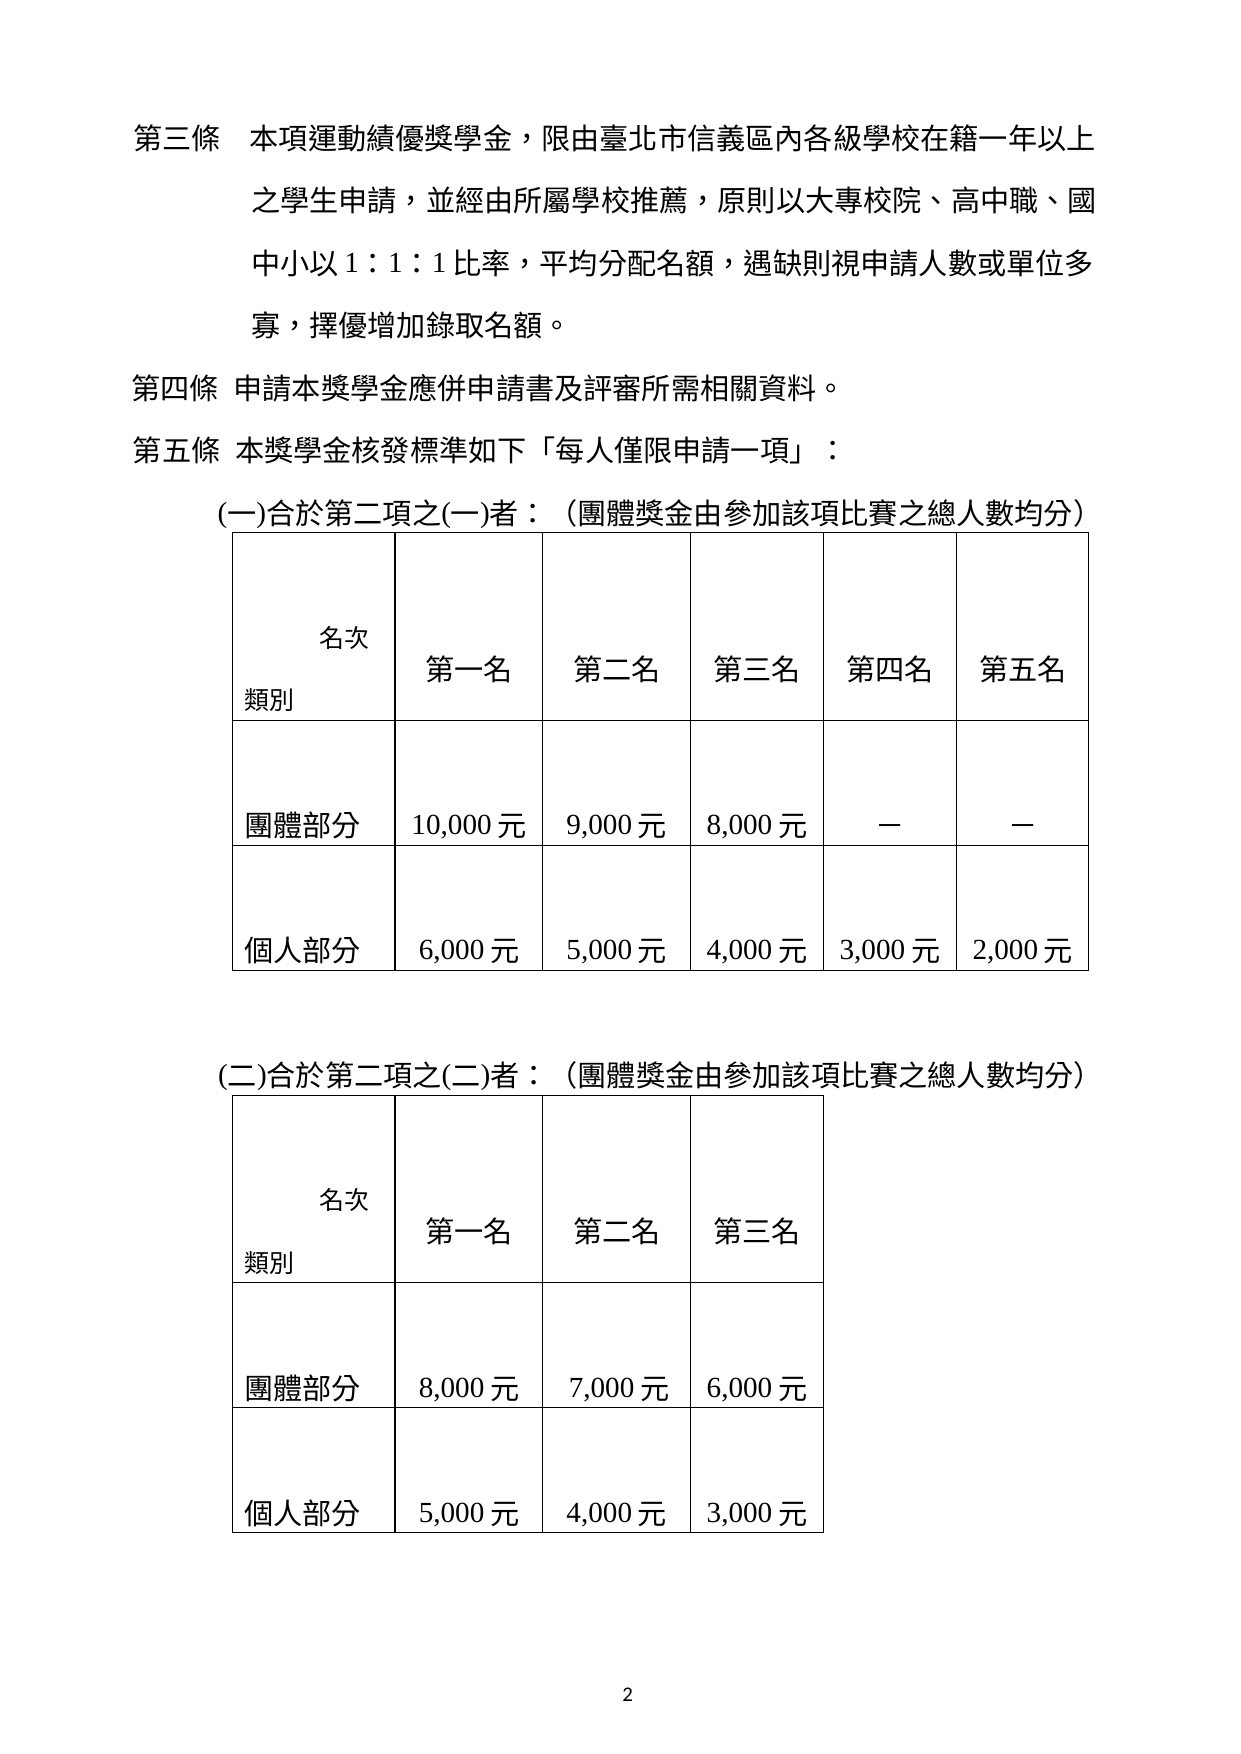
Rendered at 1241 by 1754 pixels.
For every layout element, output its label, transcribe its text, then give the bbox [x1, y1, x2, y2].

table_cell 5,000元 [396, 1408, 542, 1532]
table_cell 2,000元 [957, 846, 1088, 970]
table_header 第二名 [543, 533, 690, 720]
table_cell 團體部分 [233, 721, 394, 845]
text (一)合於第二項之(一)者：（團體獎金由參加該項比賽之總人數均分） [188, 470, 1122, 532]
text 第四條 申請本獎學金應併申請書及評審所需相關資料。 [131, 345, 1122, 407]
table_header 第三名 [691, 1096, 823, 1282]
table_header 第一名 [396, 533, 542, 720]
table_cell 9,000元 [543, 721, 690, 845]
table_cell 4,000元 [691, 846, 823, 970]
table_header 名次 類別 [233, 1096, 394, 1282]
table_cell 10,000元 [396, 721, 542, 845]
table_cell 3,000元 [824, 846, 956, 970]
table_cell 6,000元 [691, 1283, 823, 1407]
table_header 第四名 [824, 533, 956, 720]
table_cell 個人部分 [233, 846, 394, 970]
table_header 第二名 [543, 1096, 690, 1282]
table_cell 4,000元 [543, 1408, 690, 1532]
table_header 第一名 [396, 1096, 542, 1282]
text (二)合於第二項之(二)者：（團體獎金由參加該項比賽之總人數均分） [218, 1032, 1122, 1095]
table_header 第五名 [957, 533, 1088, 720]
text 第三條 本項運動績優獎學金，限由臺北市信義區內各級學校在籍一年以上之學生申請，並經由所屬學校推薦，原則以大專校院、高中職、國中小以1：1：1比率，平均分配名額，遇缺則視申請人數或單位多寡，擇優增加錄取名額。 [133, 95, 1122, 345]
table_cell 3,000元 [691, 1408, 823, 1532]
table_cell 7,000元 [543, 1283, 690, 1407]
table_cell 5,000元 [543, 846, 690, 970]
table_header 名次 類別 [233, 533, 394, 720]
table_cell 團體部分 [233, 1283, 394, 1407]
text 第五條 本獎學金核發標準如下「每人僅限申請一項」： [133, 407, 1122, 470]
table_cell 6,000元 [396, 846, 542, 970]
table_cell 8,000元 [691, 721, 823, 845]
table_cell － [824, 721, 956, 845]
table_header 第三名 [691, 533, 823, 720]
table_cell － [957, 721, 1088, 845]
table_cell 8,000元 [396, 1283, 542, 1407]
table_cell 個人部分 [233, 1408, 394, 1532]
